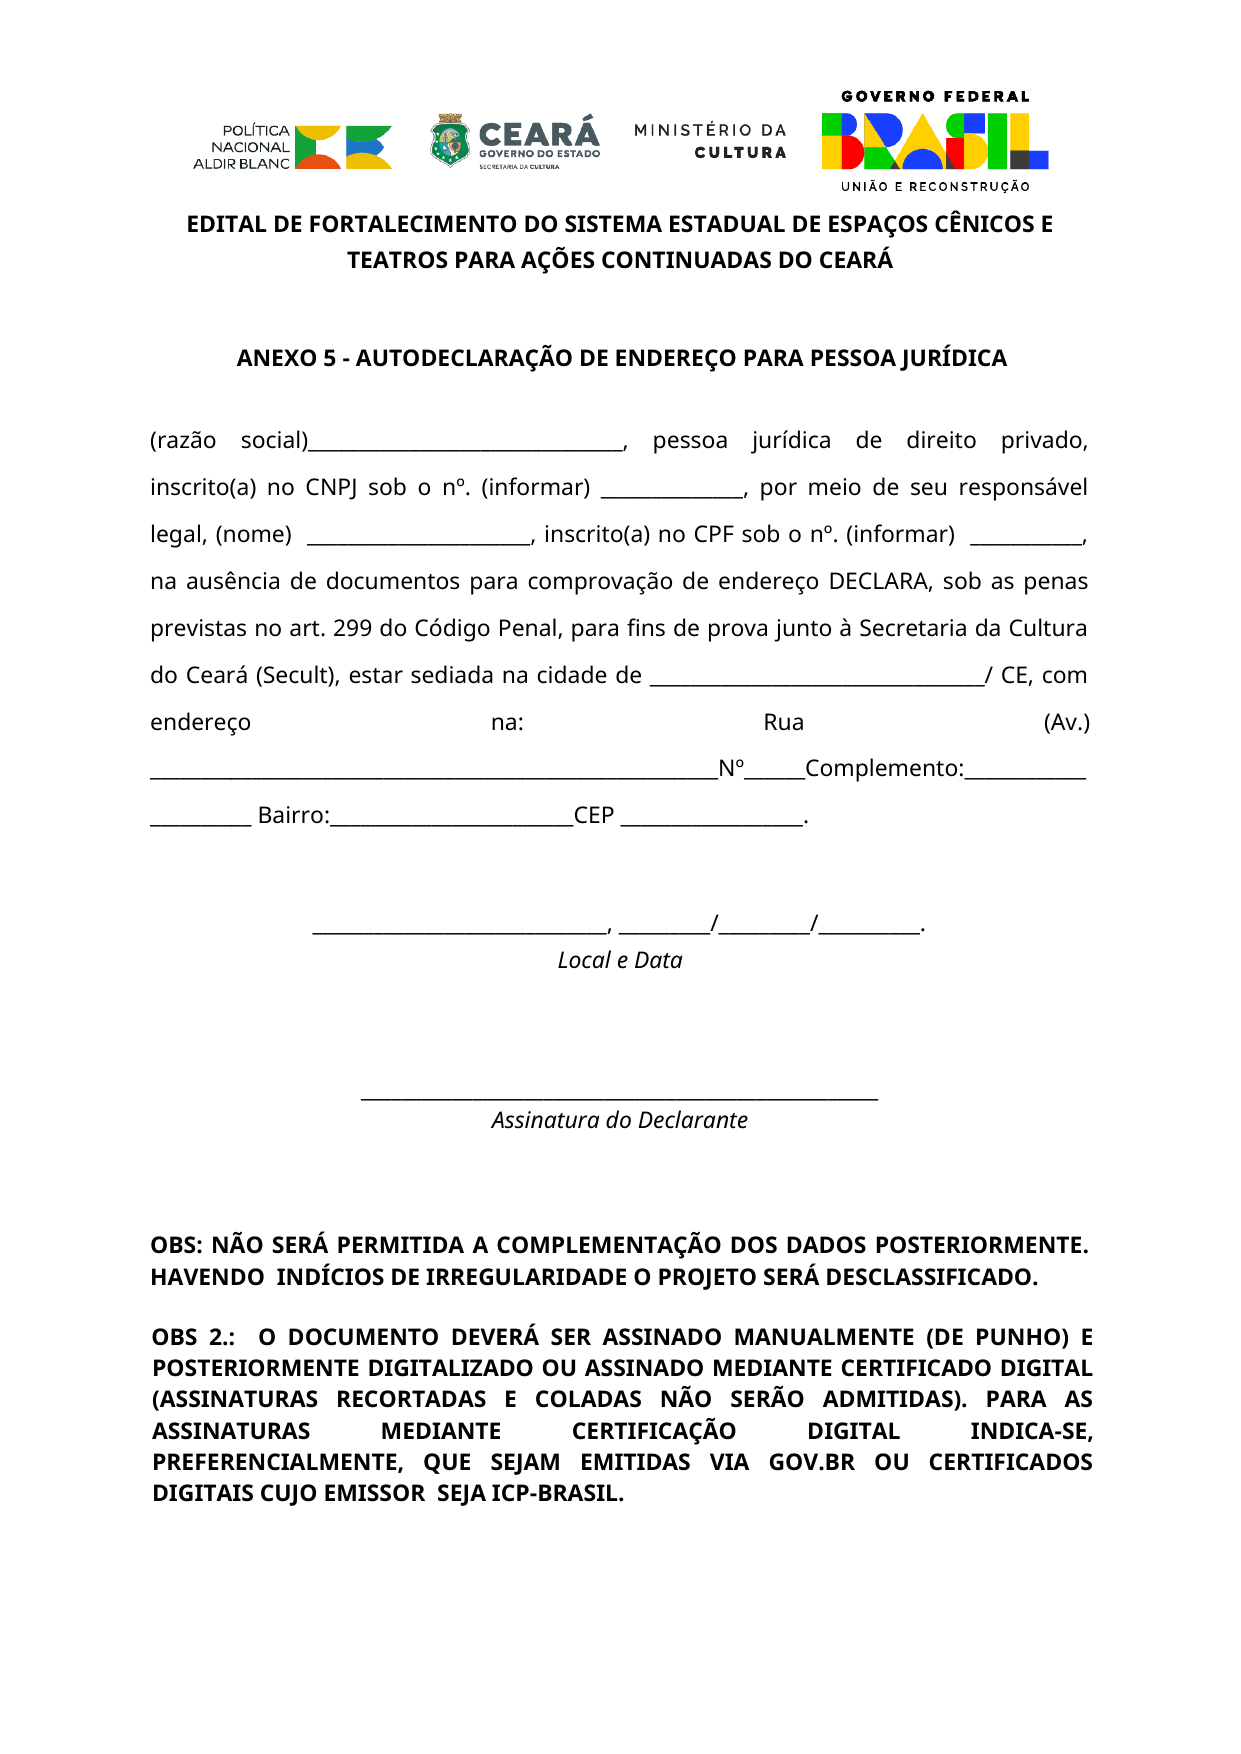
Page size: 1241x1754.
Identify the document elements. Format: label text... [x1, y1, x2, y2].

text OBS 2.: O DOCUMENTO DEVERÁ SER ASSINADO MANUALMENTE (DE PUNHO) E POSTERIORMENTE DIGITALIZADO OU ASSINADO MEDIANTE CERTIFICADO DIGITAL (ASSINATURAS RECORTADAS E COLADAS NÃO SERÃO ADMITIDAS). PARA AS ASSINATURAS MEDIANTE CERTIFICAÇÃO DIGITAL INDICA-SE, PREFERENCIALMENTE, QUE SEJAM EMITIDAS VIA GOV.BR OU CERTIFICADOS DIGITAIS CUJO EMISSOR SEJA ICP-BRASIL. [151, 1321, 1094, 1508]
picture [150, 75, 1091, 209]
text ___________________________________________________ [150, 1073, 1090, 1104]
text Assinatura do Declarante [150, 1104, 1090, 1136]
text ANEXO 5 - AUTODECLARAÇÃO DE ENDEREÇO PARA PESSOA JURÍDICA [150, 341, 1094, 373]
text EDITAL DE FORTALECIMENTO DO SISTEMA ESTADUAL DE ESPAÇOS CÊNICOS E TEATROS PARA AÇÕES CONTINUADAS DO CEARÁ [150, 209, 1090, 276]
text _____________________________, _________/_________/__________. [150, 907, 1090, 938]
text OBS: NÃO SERÁ PERMITIDA A COMPLEMENTAÇÃO DOS DADOS POSTERIORMENTE. HAVENDO INDÍCIOS DE IRREGULARIDADE O PROJETO SERÁ DESCLASSIFICADO. [150, 1229, 1090, 1292]
text (razão social)_______________________________, pessoa jurídica de direito privado, inscrito(a) no CNPJ sob o nº. (informar) ______________, por meio de seu responsável legal, (nome) ______________________, inscrito(a) no CPF sob o nº. (informar) ___________, na ausência de documentos para comprovação de endereço DECLARA, sob as penas previstas no art. 299 do Código Penal, para fins de prova junto à Secretaria da Cultura do Ceará (Secult), estar sediada na cidade de _________________________________/ CE, com endereço na: Rua (Av.) ________________________________________________________Nº______Complemento:______________________ Bairro:________________________CEP __________________. [150, 424, 1090, 831]
text Local e Data [150, 944, 1090, 975]
